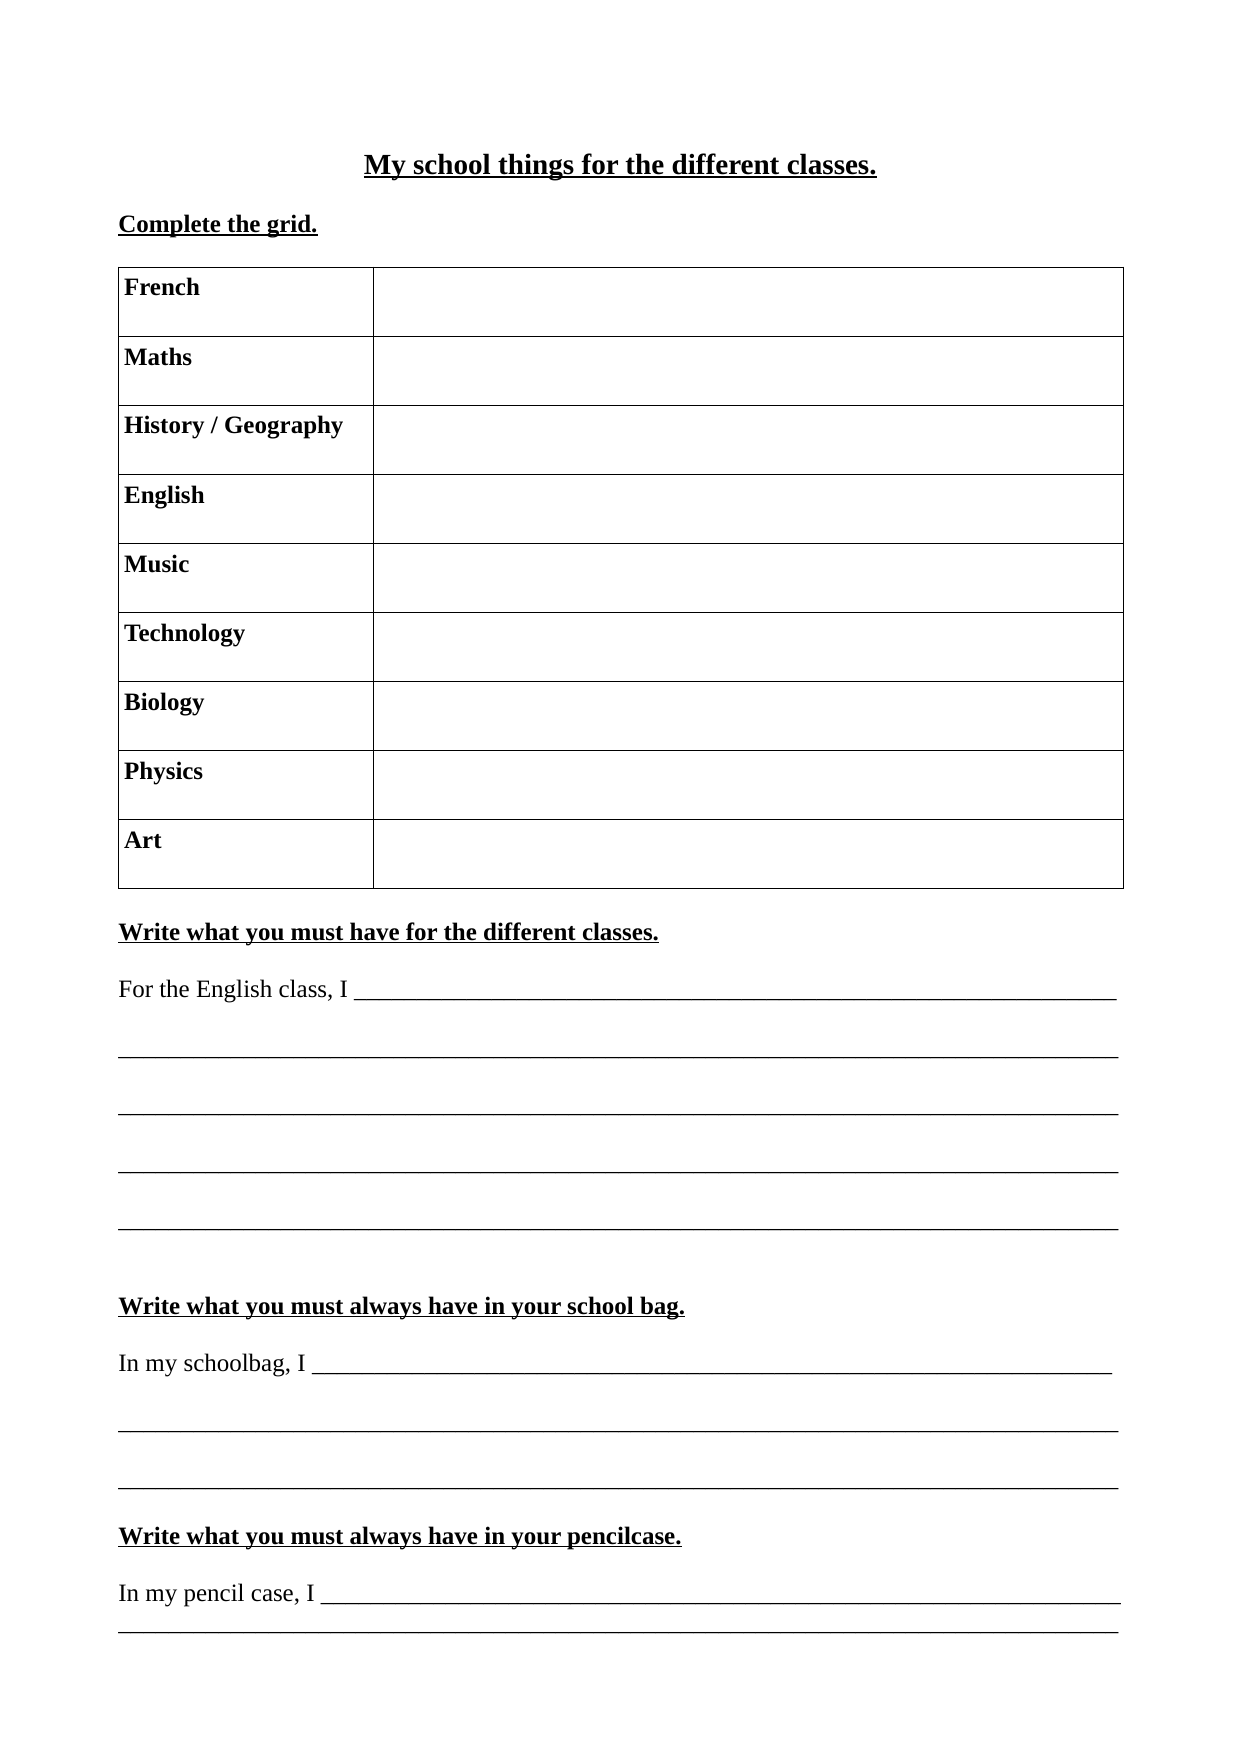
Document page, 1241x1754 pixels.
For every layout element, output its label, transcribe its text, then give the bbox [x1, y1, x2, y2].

text Write what you must have for the different classes. [118, 889, 1122, 946]
table_cell [374, 751, 1123, 819]
text Write what you must always have in your pencilcase. In my pencil case, I ________________________________________________________________ ________________________________________________________________________________ [118, 1521, 1122, 1636]
table_cell [374, 613, 1123, 681]
table_cell Biology [119, 682, 373, 750]
table_cell Physics [119, 751, 373, 819]
text My school things for the different classes. [118, 147, 1122, 180]
table_cell Technology [119, 613, 373, 681]
text Complete the grid. [118, 209, 1122, 238]
table_cell [374, 337, 1123, 405]
text For the English class, I _____________________________________________________________ ________________________________________________________________________________ ________________________________________________________________________________ ________________________________________________________________________________ ________________________________________________________________________________ [118, 974, 1122, 1262]
table_cell English [119, 475, 373, 543]
table_cell History / Geography [119, 406, 373, 474]
table_cell [374, 682, 1123, 750]
table_cell Art [119, 820, 373, 888]
table_cell [374, 475, 1123, 543]
table_cell [374, 820, 1123, 888]
table_header [374, 268, 1123, 336]
table_cell Maths [119, 337, 373, 405]
table_header French [119, 268, 373, 336]
text Write what you must always have in your school bag. [118, 1291, 1122, 1319]
table_cell [374, 406, 1123, 474]
table_cell [374, 544, 1123, 612]
table_cell Music [119, 544, 373, 612]
text In my schoolbag, I ________________________________________________________________ ________________________________________________________________________________ ________________________________________________________________________________ [118, 1348, 1122, 1492]
